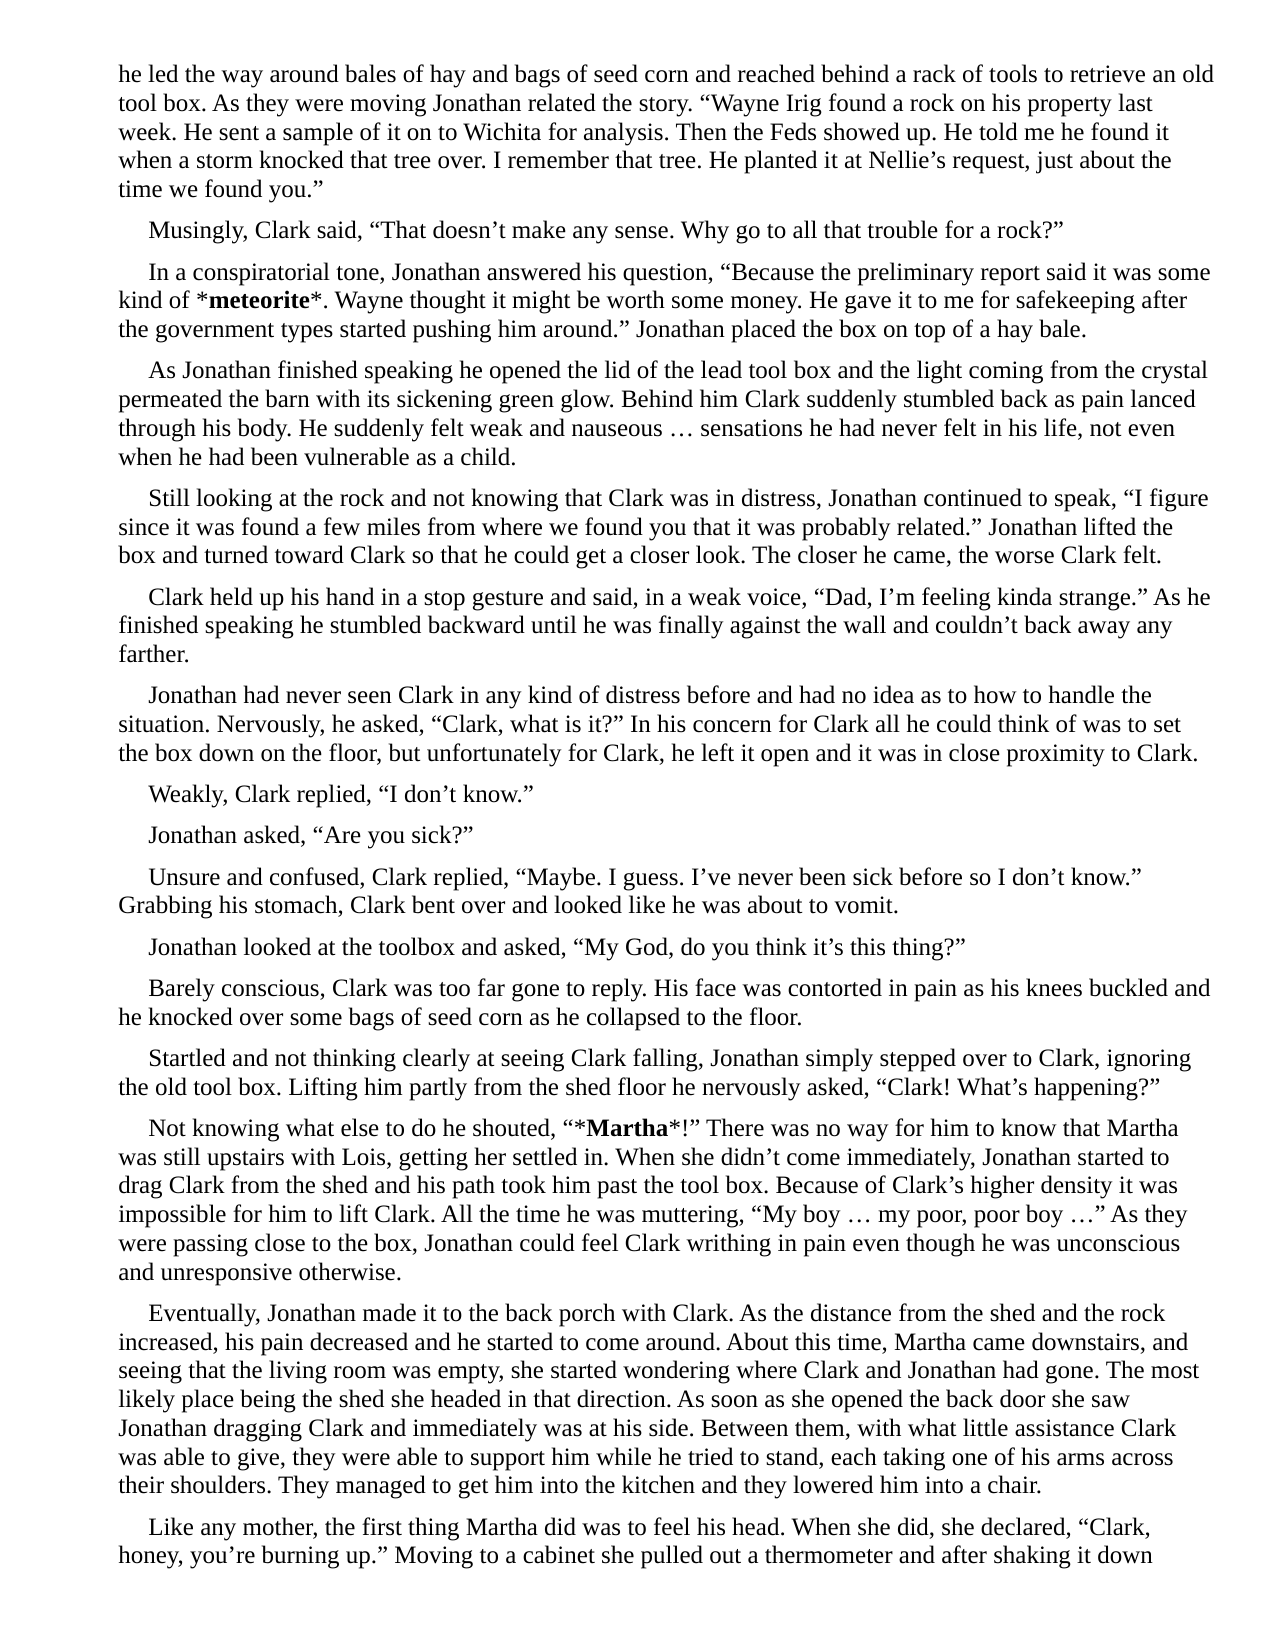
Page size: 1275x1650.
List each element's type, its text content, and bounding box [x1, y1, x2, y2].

text Jonathan looked at the toolbox and asked, “My God, do you think it’s this thing?” [118, 932, 1216, 960]
text Not knowing what else to do he shouted, “*Martha*!” There was no way for him to know that Martha was still upstairs with Lois, getting her settled in. When she didn’t come immediately, Jonathan started to drag Clark from the shed and his path took him past the tool box. Because of Clark’s higher density it was impossible for him to lift Clark. All the time he was muttering, “My boy … my poor, poor boy …” As they were passing close to the box, Jonathan could feel Clark writhing in pain even though he was unconscious and unresponsive otherwise. [118, 1113, 1216, 1285]
text Jonathan had never seen Clark in any kind of distress before and had no idea as to how to handle the situation. Nervously, he asked, “Clark, what is it?” In his concern for Clark all he could think of was to set the box down on the floor, but unfortunately for Clark, he left it open and it was in close proximity to Clark. [118, 680, 1216, 767]
text Unsure and confused, Clark replied, “Maybe. I guess. I’ve never been sick before so I don’t know.” Grabbing his stomach, Clark bent over and looked like he was about to vomit. [118, 862, 1216, 919]
text Startled and not thinking clearly at seeing Clark falling, Jonathan simply stepped over to Clark, ignoring the old tool box. Lifting him partly from the shed floor he nervously asked, “Clark! What’s happening?” [118, 1043, 1216, 1100]
text Like any mother, the first thing Martha did was to feel his head. When she did, she declared, “Clark, honey, you’re burning up.” Moving to a cabinet she pulled out a thermometer and after shaking it down [118, 1512, 1216, 1569]
text Musingly, Clark said, “That doesn’t make any sense. Why go to all that trouble for a rock?” [118, 215, 1216, 244]
text Eventually, Jonathan made it to the back porch with Clark. As the distance from the shed and the rock increased, his pain decreased and he started to come around. About this time, Martha came downstairs, and seeing that the living room was empty, she started wondering where Clark and Jonathan had gone. The most likely place being the shed she headed in that direction. As soon as she opened the back door she saw Jonathan dragging Clark and immediately was at his side. Between them, with what little assistance Clark was able to give, they were able to support him while he tried to stand, each taking one of his arms across their shoulders. They managed to get him into the kitchen and they lowered him into a chair. [118, 1298, 1216, 1499]
text As Jonathan finished speaking he opened the lid of the lead tool box and the light coming from the crystal permeated the barn with its sickening green glow. Behind him Clark suddenly stumbled back as pain lanced through his body. He suddenly felt weak and nauseous … sensations he had never felt in his life, not even when he had been vulnerable as a child. [118, 355, 1216, 470]
text In a conspiratorial tone, Jonathan answered his question, “Because the preliminary report said it was some kind of *meteorite*. Wayne thought it might be worth some money. He gave it to me for safekeeping after the government types started pushing him around.” Jonathan placed the box on top of a hay bale. [118, 257, 1216, 343]
text Clark held up his hand in a stop gesture and said, in a weak voice, “Dad, I’m feeling kinda strange.” As he finished speaking he stumbled backward until he was finally against the wall and couldn’t back away any farther. [118, 582, 1216, 668]
text Barely conscious, Clark was too far gone to reply. His face was contorted in pain as his knees buckled and he knocked over some bags of seed corn as he collapsed to the floor. [118, 973, 1216, 1030]
text Still looking at the rock and not knowing that Clark was in distress, Jonathan continued to speak, “I figure since it was found a few miles from where we found you that it was probably related.” Jonathan lifted the box and turned toward Clark so that he could get a closer look. The closer he came, the worse Clark felt. [118, 483, 1216, 569]
text Weakly, Clark replied, “I don’t know.” [118, 779, 1216, 808]
text he led the way around bales of hay and bags of seed corn and reached behind a rack of tools to retrieve an old tool box. As they were moving Jonathan related the story. “Wayne Irig found a rock on his property last week. He sent a sample of it on to Wichita for analysis. Then the Feds showed up. He told me he found it when a storm knocked that tree over. I remember that tree. He planted it at Nellie’s request, just about the time we found you.” [118, 59, 1216, 203]
text Jonathan asked, “Are you sick?” [118, 820, 1216, 849]
